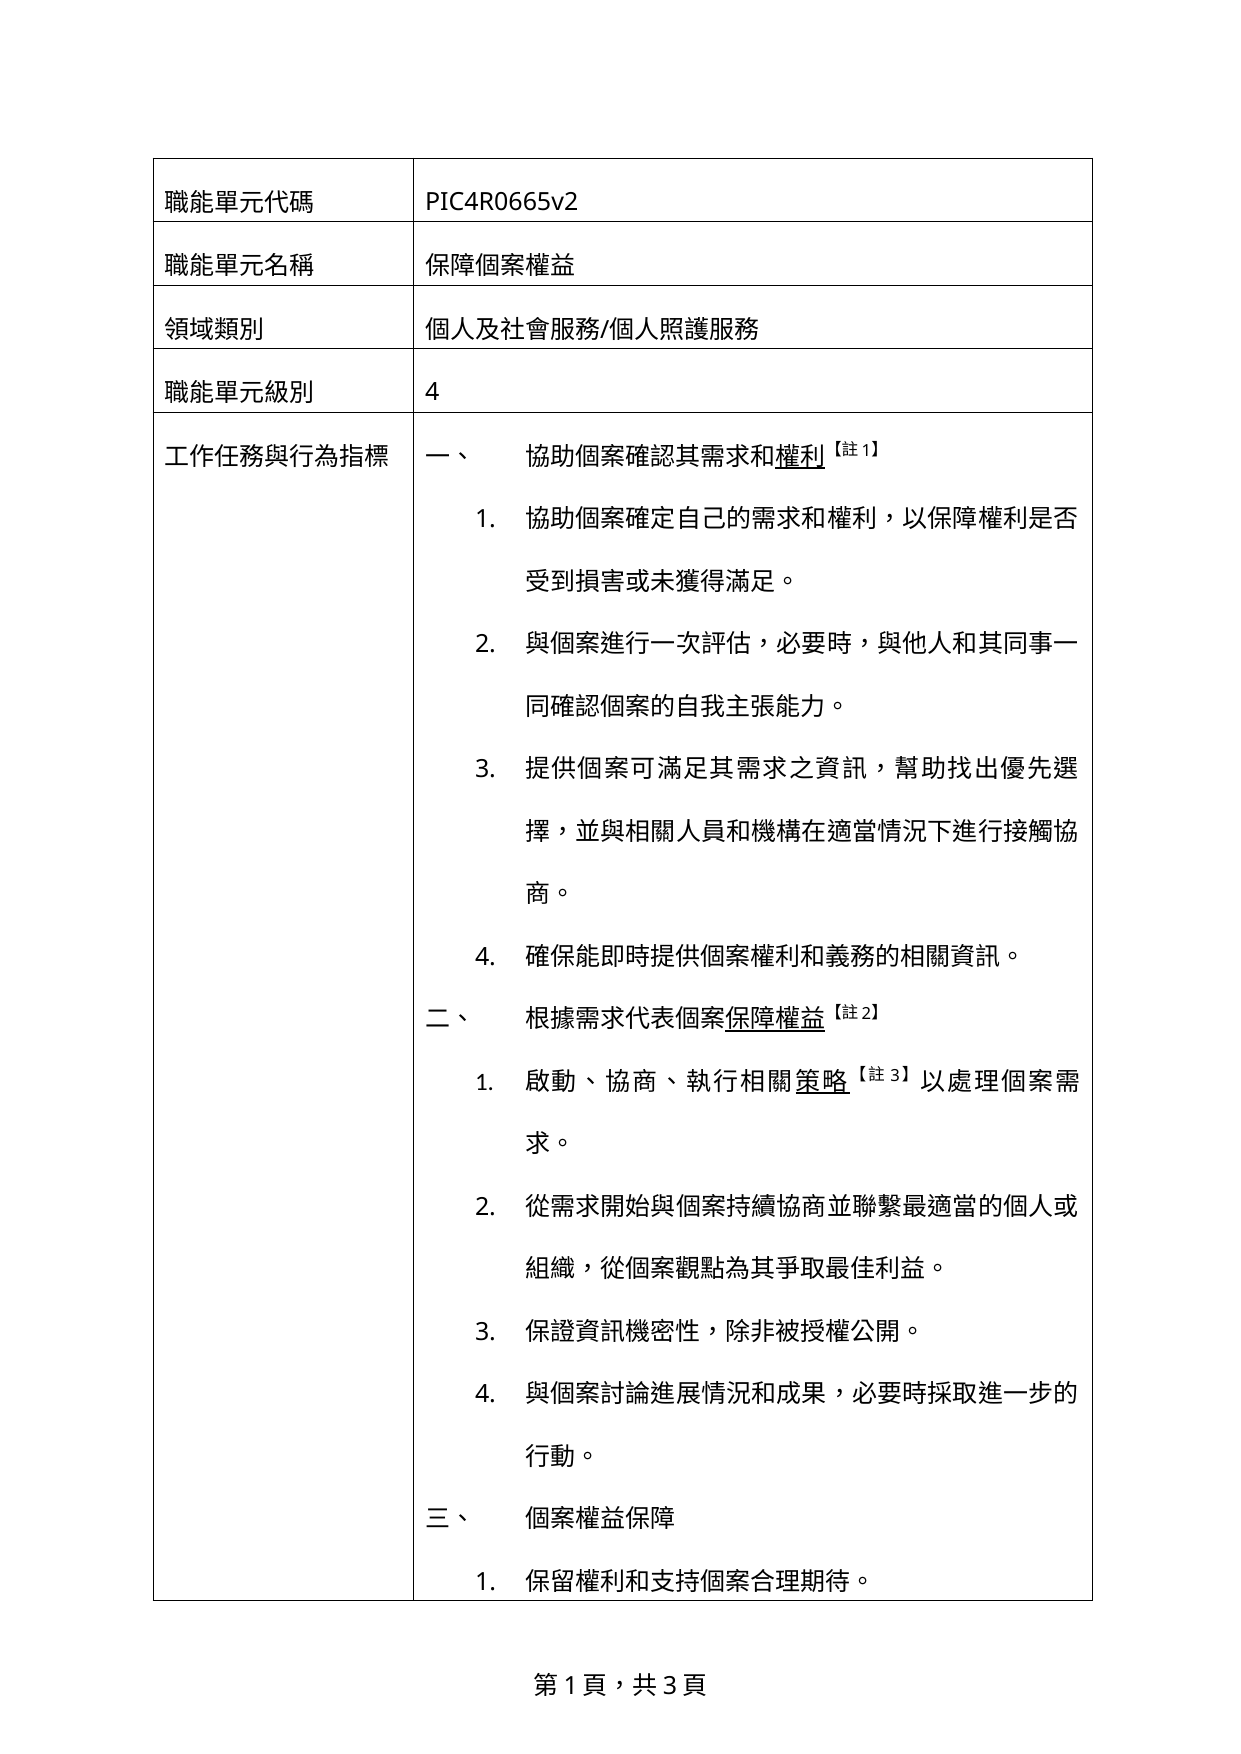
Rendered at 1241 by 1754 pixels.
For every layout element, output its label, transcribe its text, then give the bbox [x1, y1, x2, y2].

table_cell 職能單元名稱 [154, 222, 413, 285]
table_cell 職能單元級別 [154, 349, 413, 412]
table_cell 協助個案確認其需求和權利【註1】 協助個案確定自己的需求和權利，以保障權利是否受到損害或未獲得滿足。 與個案進行一次評估，必要時，與他人和其同事一同確認個案的自我主張能力。 提供個案可滿足其需求之資訊，幫助找出優先選擇，並與相關人員和機構在適當情況下進行接觸協商。 確保能即時提供個案權利和義務的相關資訊。 根據需求代表個案保障權益【註2】 啟動、協商、執行相關策略【註3】以處理個案需求。 從需求開始與個案持續協商並聯繫最適當的個人或組織，從個案觀點為其爭取最佳利益。 保證資訊機密性，除非被授權公開。 與個案討論進展情況和成果，必要時採取進一步的行動。 個案權益保障 保留權利和支持個案合理期待。 與相關人員協商以解決個案需求。 辨識和修正潛在的利益衝突。 [414, 413, 1092, 1600]
table_header 職能單元代碼 [154, 159, 413, 221]
table_cell 個人及社會服務/個人照護服務 [414, 286, 1092, 348]
table_cell 4 [414, 349, 1092, 412]
table_header PIC4R0665v2 [414, 159, 1092, 221]
table_cell 工作任務與行為指標 [154, 413, 413, 1600]
table_cell 領域類別 [154, 286, 413, 348]
table_cell 保障個案權益 [414, 222, 1092, 285]
